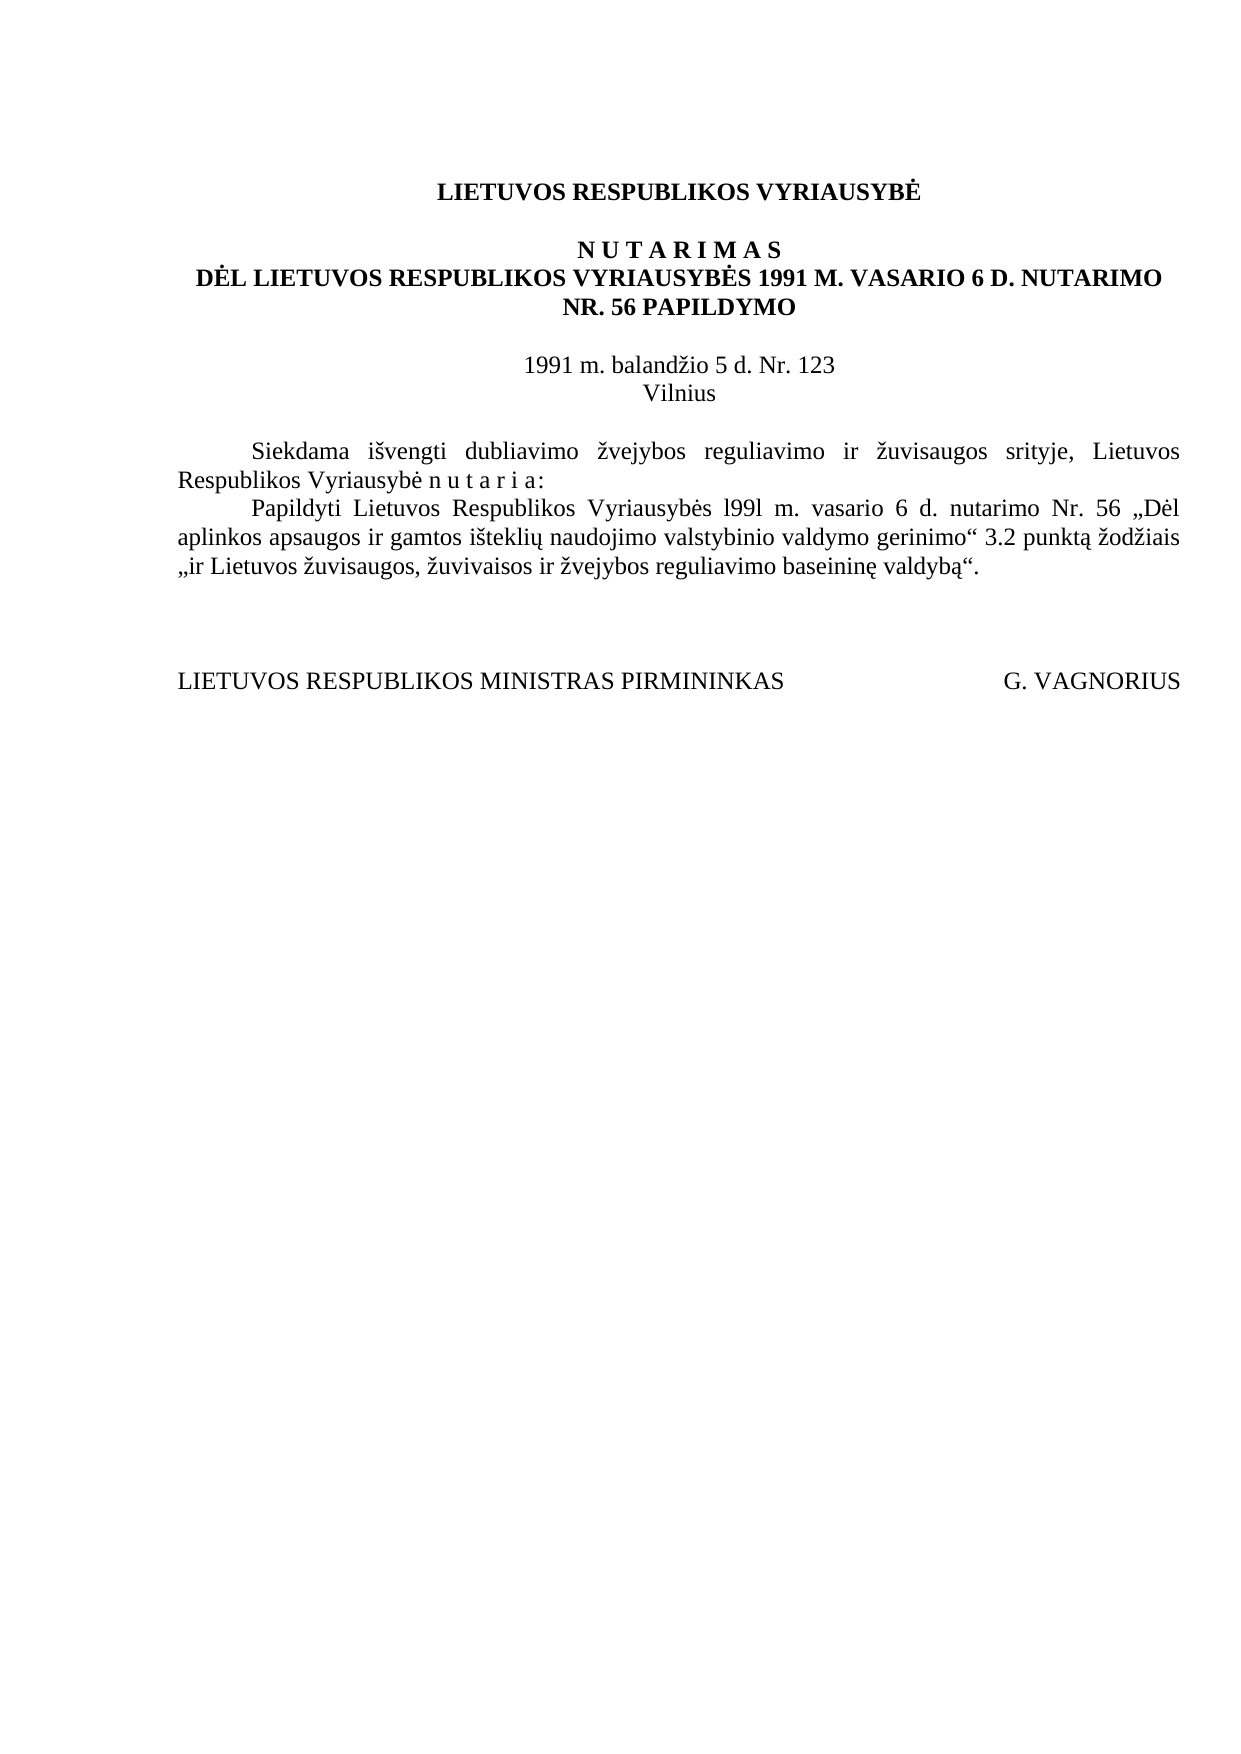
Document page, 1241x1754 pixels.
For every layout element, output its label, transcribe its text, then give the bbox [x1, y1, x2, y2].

text LIETUVOS RESPUBLIKOS MINISTRAS PIRMININKAS G. VAGNORIUS [177, 666, 1181, 695]
text DĖL LIETUVOS RESPUBLIKOS VYRIAUSYBĖS 1991 M. VASARIO 6 D. NUTARIMO NR. 56 PAPILDYMO [177, 263, 1181, 321]
text 1991 m. balandžio 5 d. Nr. 123 [177, 350, 1181, 378]
text Papildyti Lietuvos Respublikos Vyriausybės l99l m. vasario 6 d. nutarimo Nr. 56 „Dėl aplinkos apsaugos ir gamtos išteklių naudojimo valstybinio valdymo gerinimo“ 3.2 punktą žodžiais „ir Lietuvos žuvisaugos, žuvivaisos ir žvejybos reguliavimo baseininę valdybą“. [177, 493, 1181, 580]
text LIETUVOS RESPUBLIKOS VYRIAUSYBĖ [177, 177, 1181, 206]
text Vilnius [177, 378, 1181, 407]
text Siekdama išvengti dubliavimo žvejybos reguliavimo ir žuvisaugos srityje, Lietuvos Respublikos Vyriausybė nutaria: [177, 436, 1181, 493]
text N U T A R I M A S [177, 235, 1181, 263]
